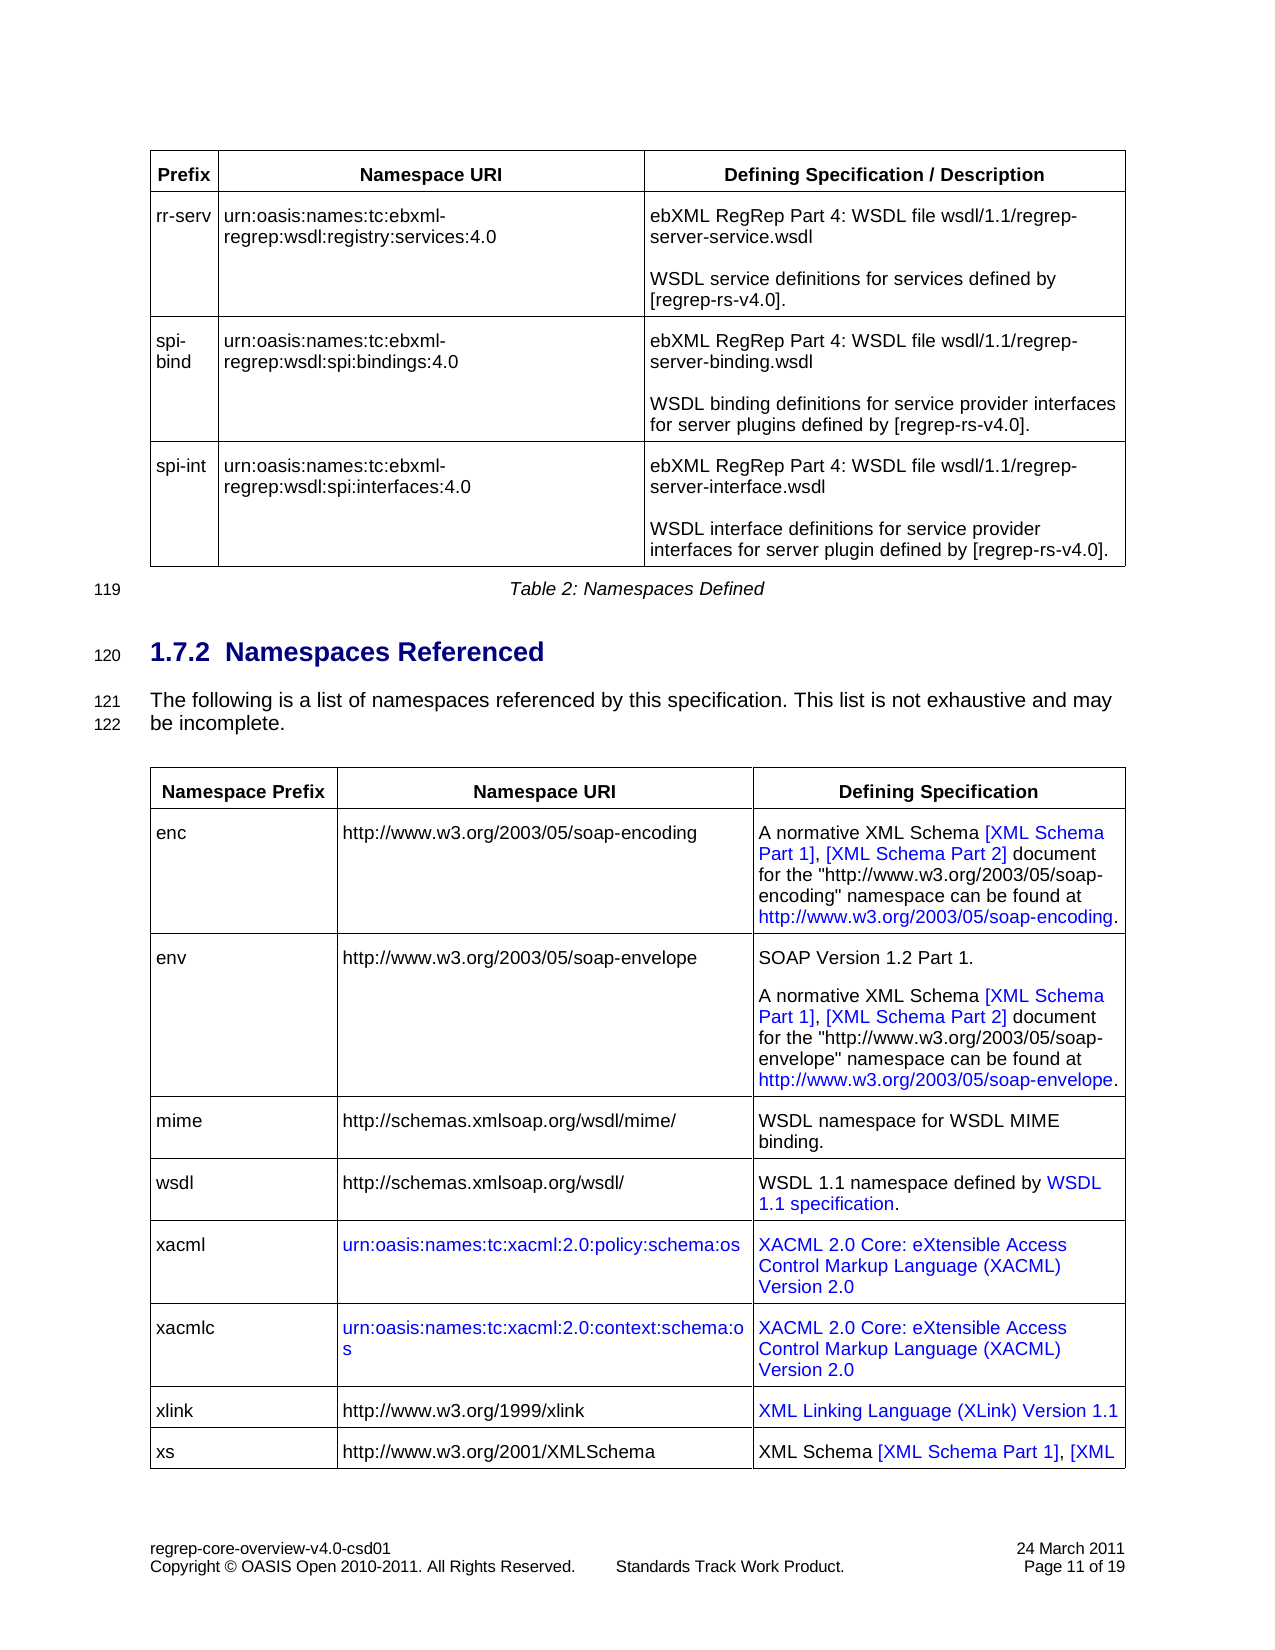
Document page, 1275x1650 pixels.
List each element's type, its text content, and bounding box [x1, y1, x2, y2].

table_cell XACML 2.0 Core: eXtensible Access Control Markup Language (XACML) Version 2.0 [754, 1221, 1125, 1303]
table_cell spi-bind [151, 317, 218, 441]
text The following is a list of namespaces referenced by this specification. This list is not exhaustive and may be incomplete. [150, 688, 1125, 735]
table_cell XACML 2.0 Core: eXtensible Access Control Markup Language (XACML) Version 2.0 [754, 1304, 1125, 1386]
table_cell A normative XML Schema [XML Schema Part 1], [XML Schema Part 2] document for the "http://www.w3.org/2003/05/soap-encoding" namespace can be found at http://www.w3.org/2003/05/soap-encoding. [754, 809, 1125, 933]
table_cell XML Schema [XML Schema Part 1], [XML [754, 1428, 1125, 1468]
table_cell spi-int [151, 442, 218, 566]
table_header Namespace URI [219, 151, 644, 191]
table_cell urn:oasis:names:tc:ebxml-regrep:wsdl:spi:interfaces:4.0 [219, 442, 644, 566]
table_cell http://schemas.xmlsoap.org/wsdl/ [338, 1159, 752, 1220]
table_header Namespace Prefix [151, 768, 337, 808]
table_cell env [151, 934, 337, 1096]
table_cell http://www.w3.org/2003/05/soap-encoding [338, 809, 752, 933]
table_cell WSDL 1.1 namespace defined by WSDL 1.1 specification. [754, 1159, 1125, 1220]
table_cell mime [151, 1097, 337, 1158]
table_header Namespace URI [338, 768, 752, 808]
table_cell ebXML RegRep Part 4: WSDL file wsdl/1.1/regrep-server-binding.wsdl WSDL binding definitions for service provider interfaces for server plugins defined by [regrep-rs-v4.0]. [645, 317, 1125, 441]
table_cell SOAP Version 1.2 Part 1. A normative XML Schema [XML Schema Part 1], [XML Schema Part 2] document for the "http://www.w3.org/2003/05/soap-envelope" namespace can be found at http://www.w3.org/2003/05/soap-envelope. [754, 934, 1125, 1096]
table_cell http://www.w3.org/1999/xlink [338, 1387, 752, 1427]
table_cell xlink [151, 1387, 337, 1427]
table_cell XML Linking Language (XLink) Version 1.1 [754, 1387, 1125, 1427]
table_header Prefix [151, 151, 218, 191]
table_cell xs [151, 1428, 337, 1468]
table_cell ebXML RegRep Part 4: WSDL file wsdl/1.1/regrep-server-service.wsdl WSDL service definitions for services defined by [regrep-rs-v4.0]. [645, 192, 1125, 316]
table_header Defining Specification [754, 768, 1125, 808]
table_cell urn:oasis:names:tc:xacml:2.0:policy:schema:os [338, 1221, 752, 1303]
subtitle Namespaces Referenced [150, 637, 1125, 667]
text Table 2: Namespaces Defined [150, 579, 1125, 600]
table_cell xacml [151, 1221, 337, 1303]
table_cell urn:oasis:names:tc:xacml:2.0:context:schema:os [338, 1304, 752, 1386]
table_cell enc [151, 809, 337, 933]
table_cell wsdl [151, 1159, 337, 1220]
table_cell http://www.w3.org/2001/XMLSchema [338, 1428, 752, 1468]
table_cell http://www.w3.org/2003/05/soap-envelope [338, 934, 752, 1096]
table_cell http://schemas.xmlsoap.org/wsdl/mime/ [338, 1097, 752, 1158]
table_cell ebXML RegRep Part 4: WSDL file wsdl/1.1/regrep-server-interface.wsdl WSDL interface definitions for service provider interfaces for server plugin defined by [regrep-rs-v4.0]. [645, 442, 1125, 566]
table_header Defining Specification / Description [645, 151, 1125, 191]
table_cell urn:oasis:names:tc:ebxml-regrep:wsdl:spi:bindings:4.0 [219, 317, 644, 441]
table_cell urn:oasis:names:tc:ebxml-regrep:wsdl:registry:services:4.0 [219, 192, 644, 316]
table_cell xacmlc [151, 1304, 337, 1386]
table_cell WSDL namespace for WSDL MIME binding. [754, 1097, 1125, 1158]
table_cell rr-serv [151, 192, 218, 316]
